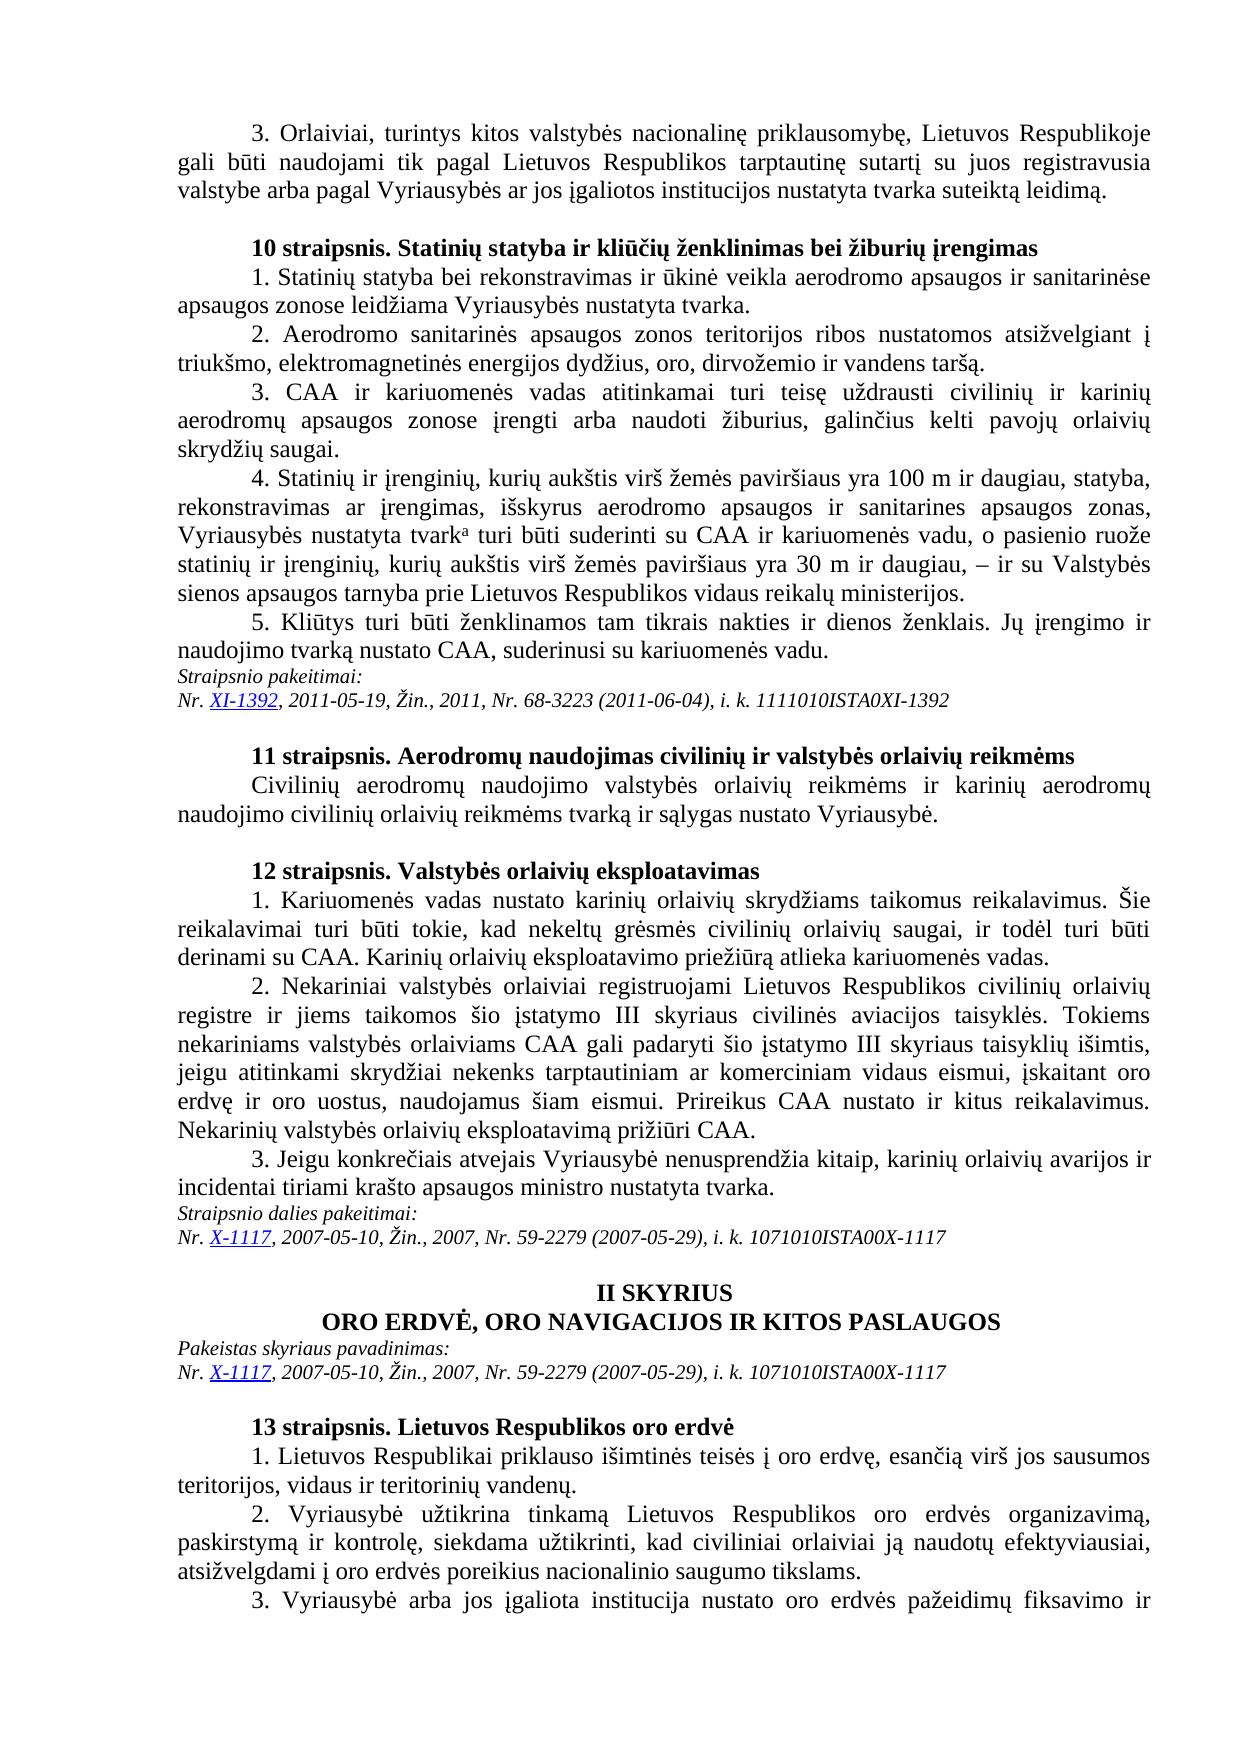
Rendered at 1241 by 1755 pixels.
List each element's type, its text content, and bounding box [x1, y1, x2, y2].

text 1. Statinių statyba bei rekonstravimas ir ūkinė veikla aerodromo apsaugos ir sanitarinėse apsaugos zonose leidžiama Vyriausybės nustatyta tvarka. [177, 262, 1152, 319]
text Nr. X-1117, 2007-05-10, Žin., 2007, Nr. 59-2279 (2007-05-29), i. k. 1071010ISTA00X-1117 [177, 1360, 1152, 1384]
text 4. Statinių ir įrenginių, kurių aukštis virš žemės paviršiaus yra 100 m ir daugiau, statyba, rekonstravimas ar įrengimas, išskyrus aerodromo apsaugos ir sanitarines apsaugos zonas, Vyriausybės nustatyta tvarka turi būti suderinti su CAA ir kariuomenės vadu, o pasienio ruože statinių ir įrenginių, kurių aukštis virš žemės paviršiaus yra 30 m ir daugiau, – ir su Valstybės sienos apsaugos tarnyba prie Lietuvos Respublikos vidaus reikalų ministerijos. [177, 463, 1152, 607]
text 1. Lietuvos Respublikai priklauso išimtinės teisės į oro erdvę, esančią virš jos sausumos teritorijos, vidaus ir teritorinių vandenų. [177, 1441, 1152, 1499]
text Nr. XI-1392, 2011-05-19, Žin., 2011, Nr. 68-3223 (2011-06-04), i. k. 1111010ISTA0XI-1392 [177, 688, 1152, 712]
text 3. Orlaiviai, turintys kitos valstybės nacionalinę priklausomybę, Lietuvos Respublikoje gali būti naudojami tik pagal Lietuvos Respublikos tarptautinę sutartį su juos registravusia valstybe arba pagal Vyriausybės ar jos įgaliotos institucijos nustatyta tvarka suteiktą leidimą. [177, 118, 1152, 204]
text Straipsnio dalies pakeitimai: [177, 1201, 1152, 1225]
text Civilinių aerodromų naudojimo valstybės orlaivių reikmėms ir karinių aerodromų naudojimo civilinių orlaivių reikmėms tvarką ir sąlygas nustato Vyriausybė. [177, 770, 1152, 827]
text II SKYRIUS [177, 1278, 1152, 1307]
text 1. Kariuomenės vadas nustato karinių orlaivių skrydžiams taikomus reikalavimus. Šie reikalavimai turi būti tokie, kad nekeltų grėsmės civilinių orlaivių saugai, ir todėl turi būti derinami su CAA. Karinių orlaivių eksploatavimo priežiūrą atlieka kariuomenės vadas. [177, 885, 1152, 971]
text ORO ERDVĖ, ORO NAVIGACIJOS IR KITOS PASLAUGOS [177, 1307, 1152, 1336]
text 5. Kliūtys turi būti ženklinamos tam tikrais nakties ir dienos ženklais. Jų įrengimo ir naudojimo tvarką nustato CAA, suderinusi su kariuomenės vadu. [177, 607, 1152, 664]
text 10 straipsnis. Statinių statyba ir kliūčių ženklinimas bei žiburių įrengimas [177, 233, 1152, 262]
text 3. CAA ir kariuomenės vadas atitinkamai turi teisę uždrausti civilinių ir karinių aerodromų apsaugos zonose įrengti arba naudoti žiburius, galinčius kelti pavojų orlaivių skrydžių saugai. [177, 377, 1152, 463]
text Pakeistas skyriaus pavadinimas: [177, 1336, 1152, 1360]
text 13 straipsnis. Lietuvos Respublikos oro erdvė [177, 1412, 1152, 1441]
text Straipsnio pakeitimai: [177, 664, 1152, 688]
text 12 straipsnis. Valstybės orlaivių eksploatavimas [177, 856, 1152, 885]
text 3. Vyriausybė arba jos įgaliota institucija nustato oro erdvės pažeidimų fiksavimo ir [177, 1585, 1152, 1614]
text 3. Jeigu konkrečiais atvejais Vyriausybė nenusprendžia kitaip, karinių orlaivių avarijos ir incidentai tiriami krašto apsaugos ministro nustatyta tvarka. [177, 1144, 1152, 1201]
text 2. Aerodromo sanitarinės apsaugos zonos teritorijos ribos nustatomos atsižvelgiant į triukšmo, elektromagnetinės energijos dydžius, oro, dirvožemio ir vandens taršą. [177, 319, 1152, 377]
text Nr. X-1117, 2007-05-10, Žin., 2007, Nr. 59-2279 (2007-05-29), i. k. 1071010ISTA00X-1117 [177, 1225, 1152, 1249]
text 11 straipsnis. Aerodromų naudojimas civilinių ir valstybės orlaivių reikmėms [177, 741, 1152, 770]
text 2. Vyriausybė užtikrina tinkamą Lietuvos Respublikos oro erdvės organizavimą, paskirstymą ir kontrolę, siekdama užtikrinti, kad civiliniai orlaiviai ją naudotų efektyviausiai, atsižvelgdami į oro erdvės poreikius nacionalinio saugumo tikslams. [177, 1499, 1152, 1585]
text 2. Nekariniai valstybės orlaiviai registruojami Lietuvos Respublikos civilinių orlaivių registre ir jiems taikomos šio įstatymo III skyriaus civilinės aviacijos taisyklės. Tokiems nekariniams valstybės orlaiviams CAA gali padaryti šio įstatymo III skyriaus taisyklių išimtis, jeigu atitinkami skrydžiai nekenks tarptautiniam ar komerciniam vidaus eismui, įskaitant oro erdvę ir oro uostus, naudojamus šiam eismui. Prireikus CAA nustato ir kitus reikalavimus. Nekarinių valstybės orlaivių eksploatavimą prižiūri CAA. [177, 971, 1152, 1144]
